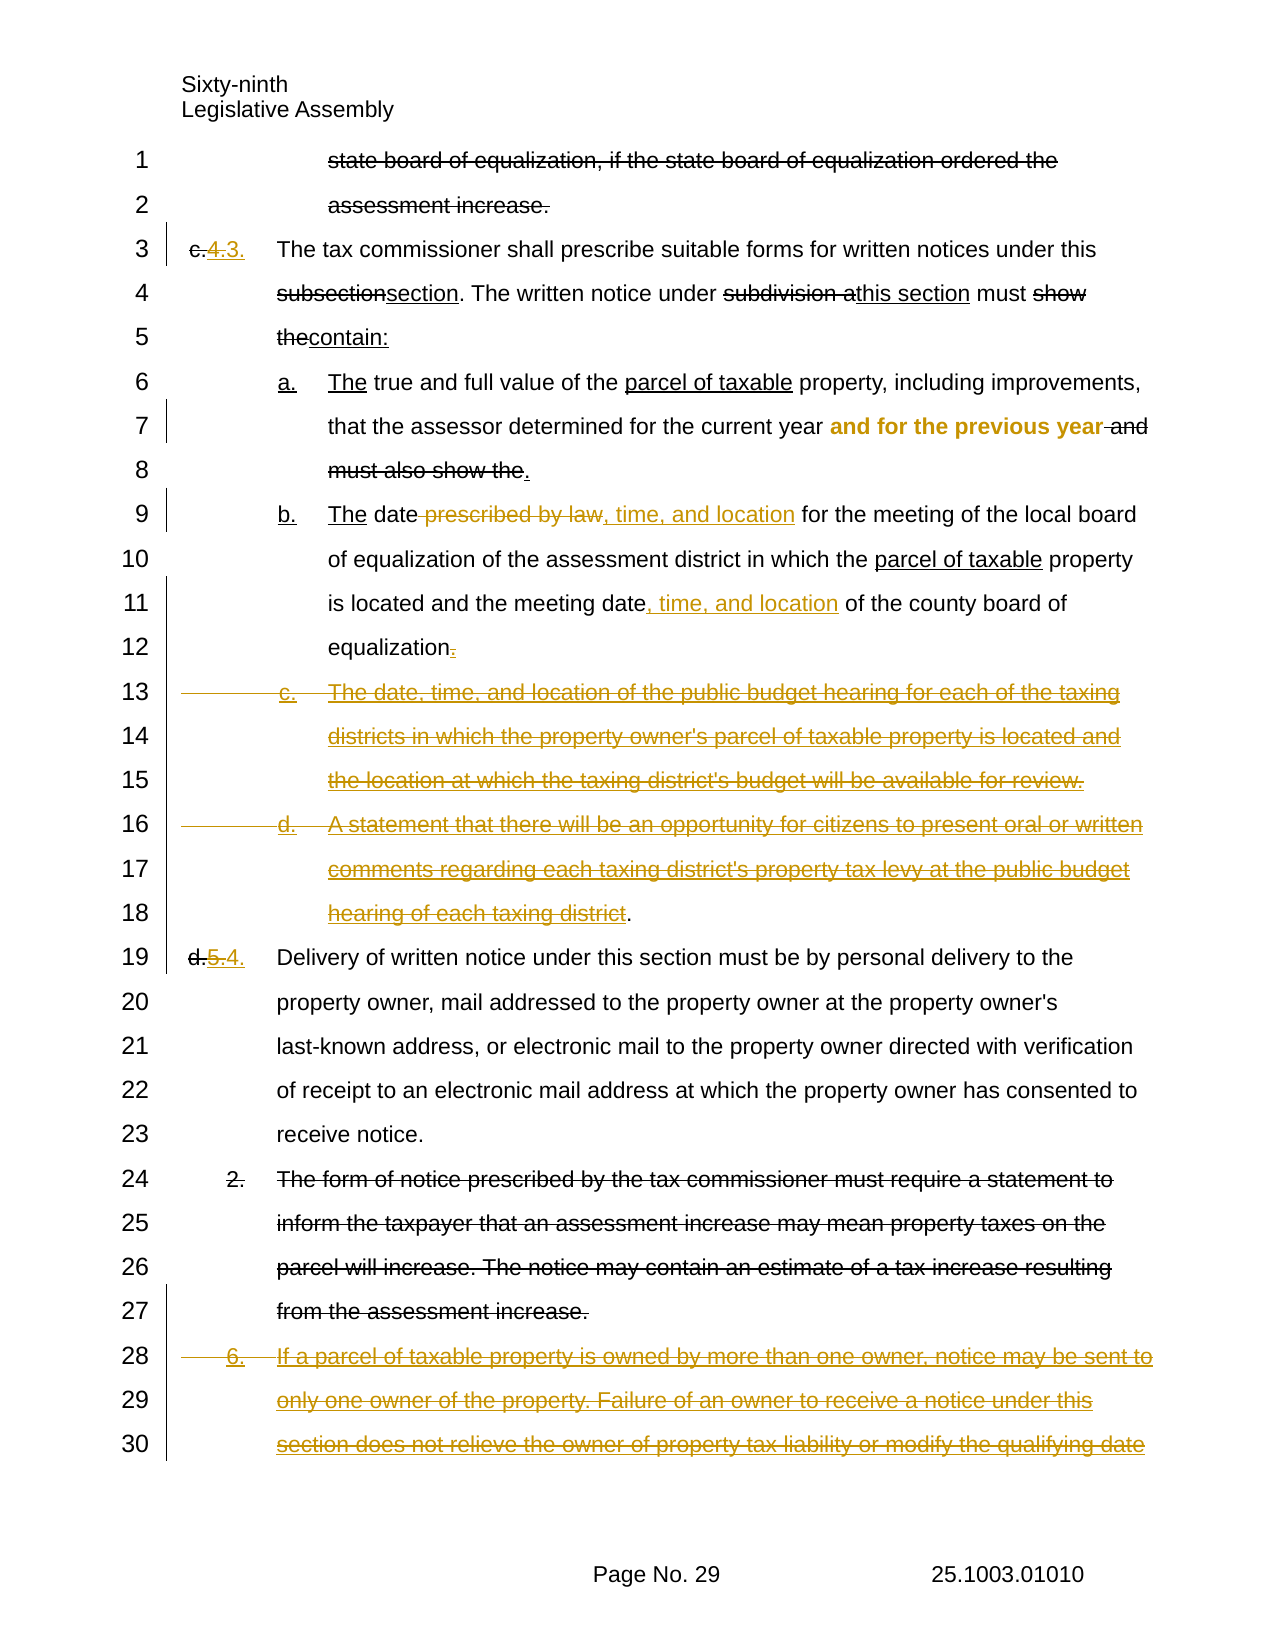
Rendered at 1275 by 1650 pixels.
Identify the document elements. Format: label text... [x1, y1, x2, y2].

text b. The date, time, and location for the meeting of the local board of equalization of the assessment district in which the parcel of taxable property is located and the meeting date, time, and location of the county board of equalization. [181, 487, 1154, 664]
text c.3. The tax commissioner shall prescribe suitable forms for written notices under this subsectionsection. The written notice under subdivision athis section must show thecontain: [181, 222, 1154, 355]
text 2. The form of notice prescribed by the tax commissioner must require a statement to inform the taxpayer that an assessment increase may mean property taxes on the parcel will increase. The notice may contain an estimate of a tax increase resulting from the assessment increase. [181, 1152, 1154, 1329]
text b. The date, time, and location for the meeting of the local board of equalization of the assessment district in which the parcel of taxable property is located and the meeting date, time, and location of the county board of equalization. [181, 797, 1154, 930]
text d.4. Delivery of written notice under this section must be by personal delivery to the property owner, mail addressed to the property owner at the property owner's last‑known address, or electronic mail to the property owner directed with verification of receipt to an electronic mail address at which the property owner has consented to receive notice. [181, 930, 1154, 1152]
text a. The true and full value of the parcel of taxable property, including improvements, that the assessor determined for the current year and for the previous year and must also show the. [181, 355, 1154, 487]
text state board of equalization, if the state board of equalization ordered the assessment increase. [181, 133, 1154, 222]
